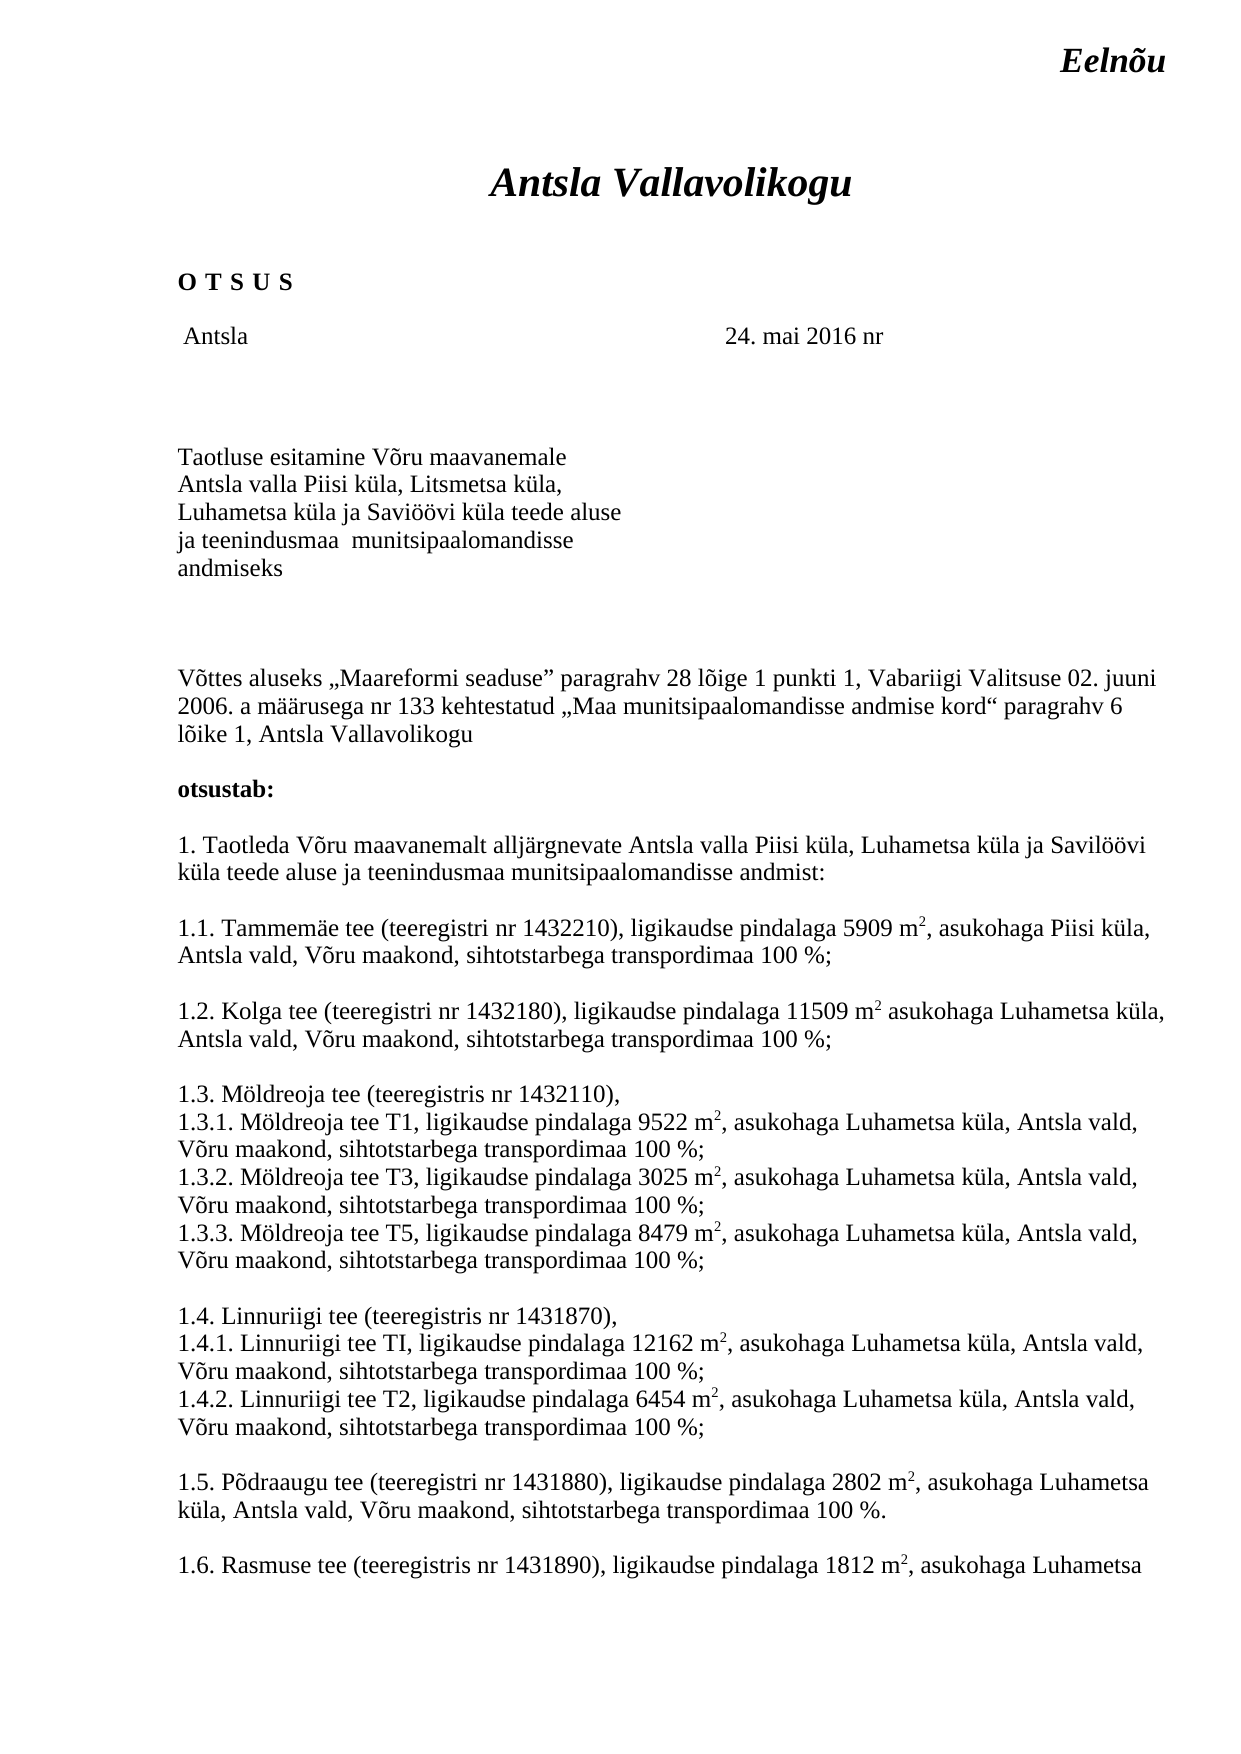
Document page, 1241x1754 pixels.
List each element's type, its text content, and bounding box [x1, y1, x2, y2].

text 1.3.3. Möldreoja tee T5, ligikaudse pindalaga 8479 m2, asukohaga Luhametsa küla, Antsla vald, Võru maakond, sihtotstarbega transpordimaa 100 %; [177, 1219, 1169, 1274]
text 1.5. Põdraaugu tee (teeregistri nr 1431880), ligikaudse pindalaga 2802 m2, asukohaga Luhametsa küla, Antsla vald, Võru maakond, sihtotstarbega transpordimaa 100 %. [177, 1468, 1169, 1523]
text 1.3.1. Möldreoja tee T1, ligikaudse pindalaga 9522 m2, asukohaga Luhametsa küla, Antsla vald, Võru maakond, sihtotstarbega transpordimaa 100 %; [177, 1108, 1169, 1163]
text Antsla Vallavolikogu [177, 159, 1169, 205]
text 1.4.2. Linnuriigi tee T2, ligikaudse pindalaga 6454 m2, asukohaga Luhametsa küla, Antsla vald, Võru maakond, sihtotstarbega transpordimaa 100 %; [177, 1385, 1169, 1440]
text 1. Taotleda Võru maavanemalt alljärgnevate Antsla valla Piisi küla, Luhametsa küla ja Savilöövi küla teede aluse ja teenindusmaa munitsipaalomandisse andmist: [177, 831, 1169, 886]
text 1.2. Kolga tee (teeregistri nr 1432180), ligikaudse pindalaga 11509 m2 asukohaga Luhametsa küla, Antsla vald, Võru maakond, sihtotstarbega transpordimaa 100 %; [177, 997, 1169, 1052]
text 1.6. Rasmuse tee (teeregistris nr 1431890), ligikaudse pindalaga 1812 m2, asukohaga Luhametsa [177, 1551, 1169, 1579]
text Võttes aluseks „Maareformi seaduse” paragrahv 28 lõige 1 punkti 1, Vabariigi Valitsuse 02. juuni 2006. a määrusega nr 133 kehtestatud „Maa munitsipaalomandisse andmise kord“ paragrahv 6 lõike 1, Antsla Vallavolikogu [177, 664, 1169, 748]
text 1.4.1. Linnuriigi tee TI, ligikaudse pindalaga 12162 m2, asukohaga Luhametsa küla, Antsla vald, Võru maakond, sihtotstarbega transpordimaa 100 %; [177, 1329, 1169, 1385]
text 1.1. Tammemäe tee (teeregistri nr 1432210), ligikaudse pindalaga 5909 m2, asukohaga Piisi küla, Antsla vald, Võru maakond, sihtotstarbega transpordimaa 100 %; [177, 914, 1169, 969]
text otsustab: [177, 775, 1169, 803]
text 1.3.2. Möldreoja tee T3, ligikaudse pindalaga 3025 m2, asukohaga Luhametsa küla, Antsla vald, Võru maakond, sihtotstarbega transpordimaa 100 %; [177, 1163, 1169, 1219]
table_header 24. mai 2016 nr [719, 316, 1169, 355]
text Eelnõu [177, 41, 1169, 81]
text OTSUS [177, 268, 1169, 295]
text Taotluse esitamine Võru maavanemale Antsla valla Piisi küla, Litsmetsa küla, Luhametsa küla ja Saviöövi küla teede aluse ja teenindusmaa munitsipaalomandisse andmiseks [177, 443, 635, 581]
table_header Antsla [177, 316, 719, 355]
text 1.3. Möldreoja tee (teeregistris nr 1432110), [177, 1080, 1169, 1108]
text 1.4. Linnuriigi tee (teeregistris nr 1431870), [177, 1302, 1169, 1329]
